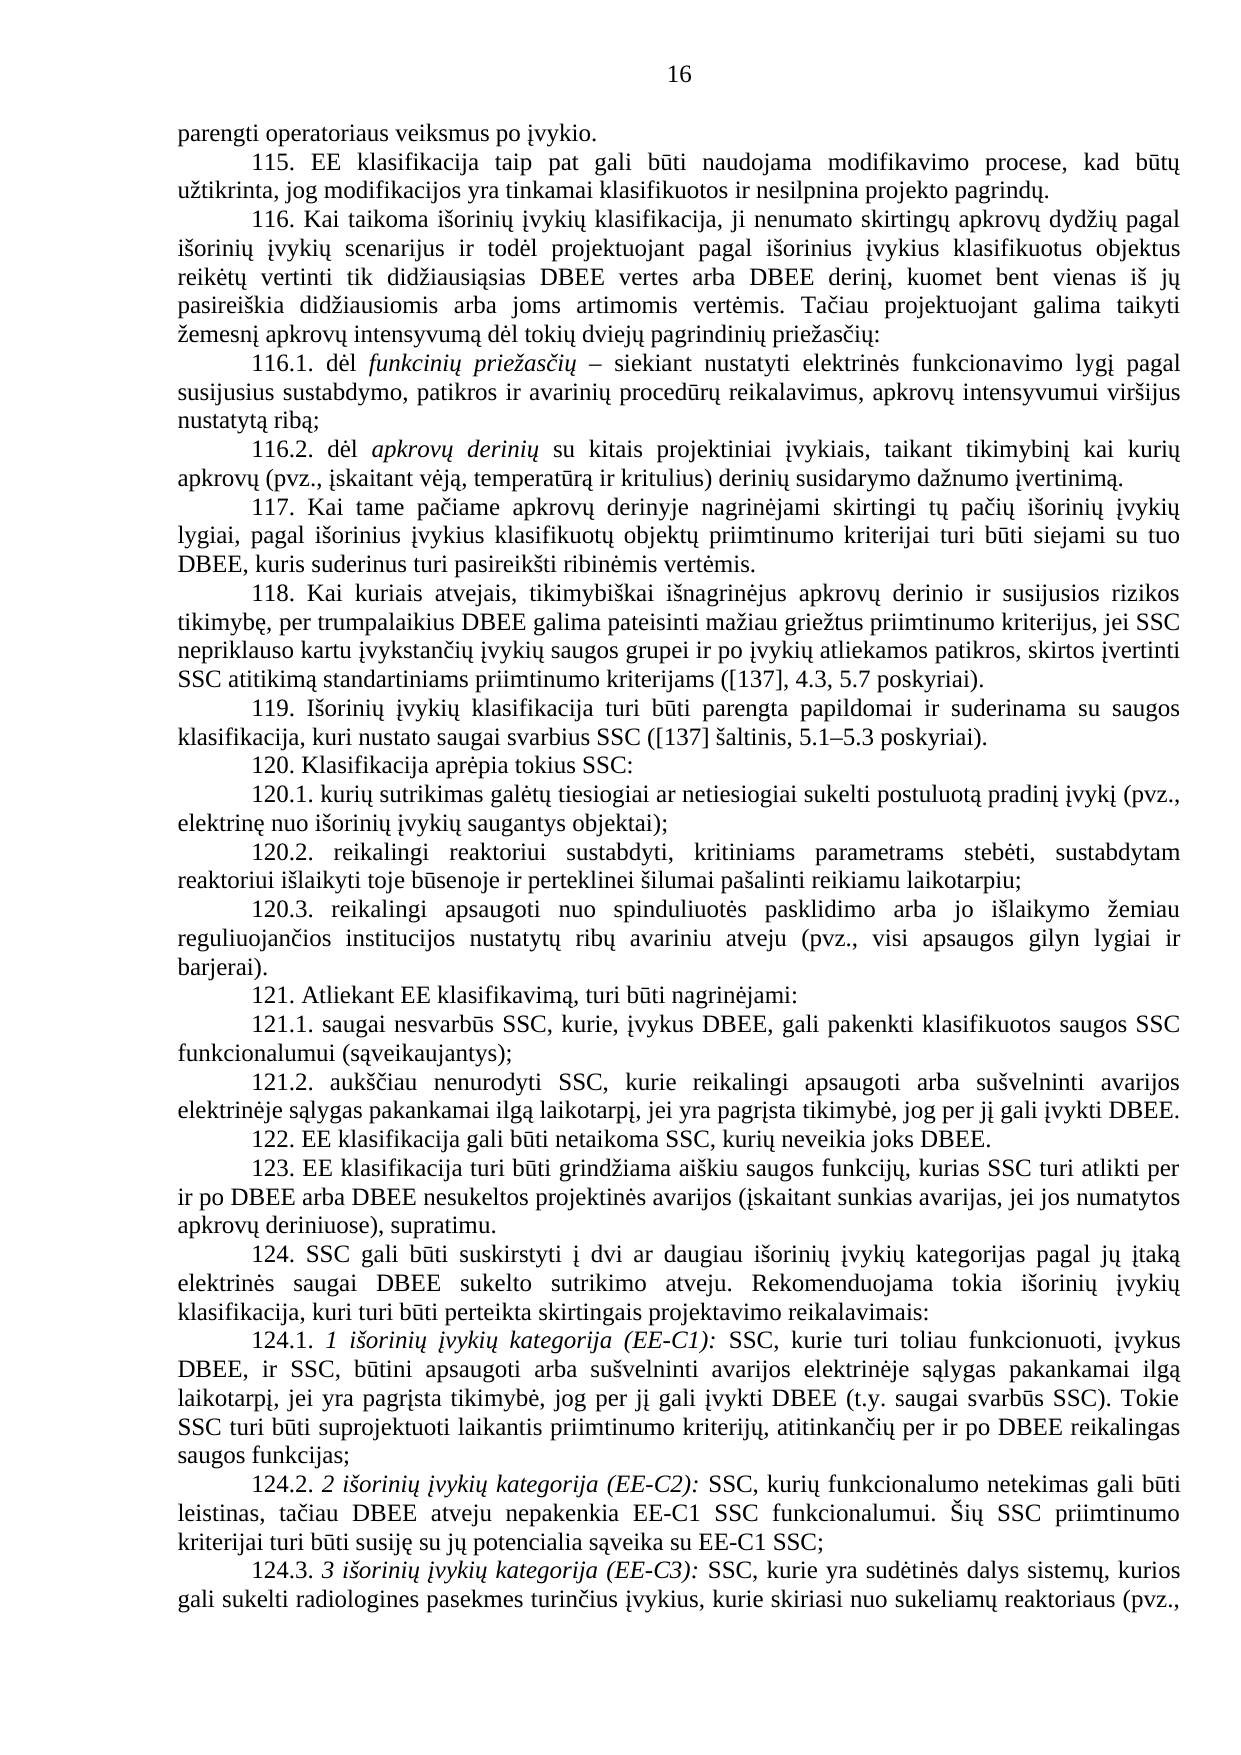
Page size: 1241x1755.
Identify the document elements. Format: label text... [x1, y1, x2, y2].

text 120.1. kurių sutrikimas galėtų tiesiogiai ar netiesiogiai sukelti postuluotą pradinį įvykį (pvz., elektrinę nuo išorinių įvykių saugantys objektai); [177, 779, 1181, 837]
text 122. ЕЕ klasifikacija gali būti netaikoma SSC, kurių neveikia joks DBEE. [177, 1124, 1181, 1153]
text 117. Kai tame pačiame apkrovų derinyje nagrinėjami skirtingi tų pačių išorinių įvykių lygiai, pagal išorinius įvykius klasifikuotų objektų priimtinumo kriterijai turi būti siejami su tuo DBEE, kuris suderinus turi pasireikšti ribinėmis vertėmis. [177, 492, 1181, 578]
text 124.2. 2 išorinių įvykių kategorija (EE-C2): SSC, kurių funkcionalumo netekimas gali būti leistinas, tačiau DBEE atveju nepakenkia EE-C1 SSC funkcionalumui. Šių SSC priimtinumo kriterijai turi būti susiję su jų potencialia sąveika su EE-C1 SSC; [177, 1469, 1181, 1556]
text 116.2. dėl apkrovų derinių su kitais projektiniai įvykiais, taikant tikimybinį kai kurių apkrovų (pvz., įskaitant vėją, temperatūrą ir kritulius) derinių susidarymo dažnumo įvertinimą. [177, 434, 1181, 492]
text 116. Kai taikoma išorinių įvykių klasifikacija, ji nenumato skirtingų apkrovų dydžių pagal išorinių įvykių scenarijus ir todėl projektuojant pagal išorinius įvykius klasifikuotus objektus reikėtų vertinti tik didžiausiąsias DBEE vertes arba DBEE derinį, kuomet bent vienas iš jų pasireiškia didžiausiomis arba joms artimomis vertėmis. Tačiau projektuojant galima taikyti žemesnį apkrovų intensyvumą dėl tokių dviejų pagrindinių priežasčių: [177, 204, 1181, 348]
text 123. ЕЕ klasifikacija turi būti grindžiama aiškiu saugos funkcijų, kurias SSC turi atlikti per ir po DBEE arba DBEE nesukeltos projektinės avarijos (įskaitant sunkias avarijas, jei jos numatytos apkrovų deriniuose), supratimu. [177, 1153, 1181, 1239]
text 115. ЕЕ klasifikacija taip pat gali būti naudojama modifikavimo procese, kad būtų užtikrinta, jog modifikacijos yra tinkamai klasifikuotos ir nesilpnina projekto pagrindų. [177, 147, 1181, 204]
text 124. SSC gali būti suskirstyti į dvi ar daugiau išorinių įvykių kategorijas pagal jų įtaką elektrinės saugai DBEE sukelto sutrikimo atveju. Rekomenduojama tokia išorinių įvykių klasifikacija, kuri turi būti perteikta skirtingais projektavimo reikalavimais: [177, 1239, 1181, 1326]
text parengti operatoriaus veiksmus po įvykio. [177, 118, 1181, 147]
text 121.2. aukščiau nenurodyti SSC, kurie reikalingi apsaugoti arba sušvelninti avarijos elektrinėje sąlygas pakankamai ilgą laikotarpį, jei yra pagrįsta tikimybė, jog per jį gali įvykti DBEE. [177, 1067, 1181, 1124]
text 121. Atliekant ЕЕ klasifikavimą, turi būti nagrinėjami: [177, 981, 1181, 1009]
text 124.1. 1 išorinių įvykių kategorija (EE-C1): SSC, kurie turi toliau funkcionuoti, įvykus DBEE, ir SSC, būtini apsaugoti arba sušvelninti avarijos elektrinėje sąlygas pakankamai ilgą laikotarpį, jei yra pagrįsta tikimybė, jog per jį gali įvykti DBEE (t.y. saugai svarbūs SSC). Tokie SSC turi būti suprojektuoti laikantis priimtinumo kriterijų, atitinkančių per ir po DBEE reikalingas saugos funkcijas; [177, 1326, 1181, 1469]
text 121.1. saugai nesvarbūs SSC, kurie, įvykus DBEE, gali pakenkti klasifikuotos saugos SSC funkcionalumui (sąveikaujantys); [177, 1009, 1181, 1067]
text 119. Išorinių įvykių klasifikacija turi būti parengta papildomai ir suderinama su saugos klasifikacija, kuri nustato saugai svarbius SSC ([137] šaltinis, 5.1–5.3 poskyriai). [177, 693, 1181, 751]
text 118. Kai kuriais atvejais, tikimybiškai išnagrinėjus apkrovų derinio ir susijusios rizikos tikimybę, per trumpalaikius DBEE galima pateisinti mažiau griežtus priimtinumo kriterijus, jei SSC nepriklauso kartu įvykstančių įvykių saugos grupei ir po įvykių atliekamos patikros, skirtos įvertinti SSC atitikimą standartiniams priimtinumo kriterijams ([137], 4.3, 5.7 poskyriai). [177, 578, 1181, 693]
text 120.2. reikalingi reaktoriui sustabdyti, kritiniams parametrams stebėti, sustabdytam reaktoriui išlaikyti toje būsenoje ir perteklinei šilumai pašalinti reikiamu laikotarpiu; [177, 837, 1181, 894]
text 120. Klasifikacija aprėpia tokius SSC: [177, 751, 1181, 779]
text 124.3. 3 išorinių įvykių kategorija (EE-C3): SSC, kurie yra sudėtinės dalys sistemų, kurios gali sukelti radiologines pasekmes turinčius įvykius, kurie skiriasi nuo sukeliamų reaktoriaus (pvz., [177, 1556, 1181, 1613]
text 116.1. dėl funkcinių priežasčių – siekiant nustatyti elektrinės funkcionavimo lygį pagal susijusius sustabdymo, patikros ir avarinių procedūrų reikalavimus, apkrovų intensyvumui viršijus nustatytą ribą; [177, 348, 1181, 434]
text 120.3. reikalingi apsaugoti nuo spinduliuotės pasklidimo arba jo išlaikymo žemiau reguliuojančios institucijos nustatytų ribų avariniu atveju (pvz., visi apsaugos gilyn lygiai ir barjerai). [177, 894, 1181, 981]
